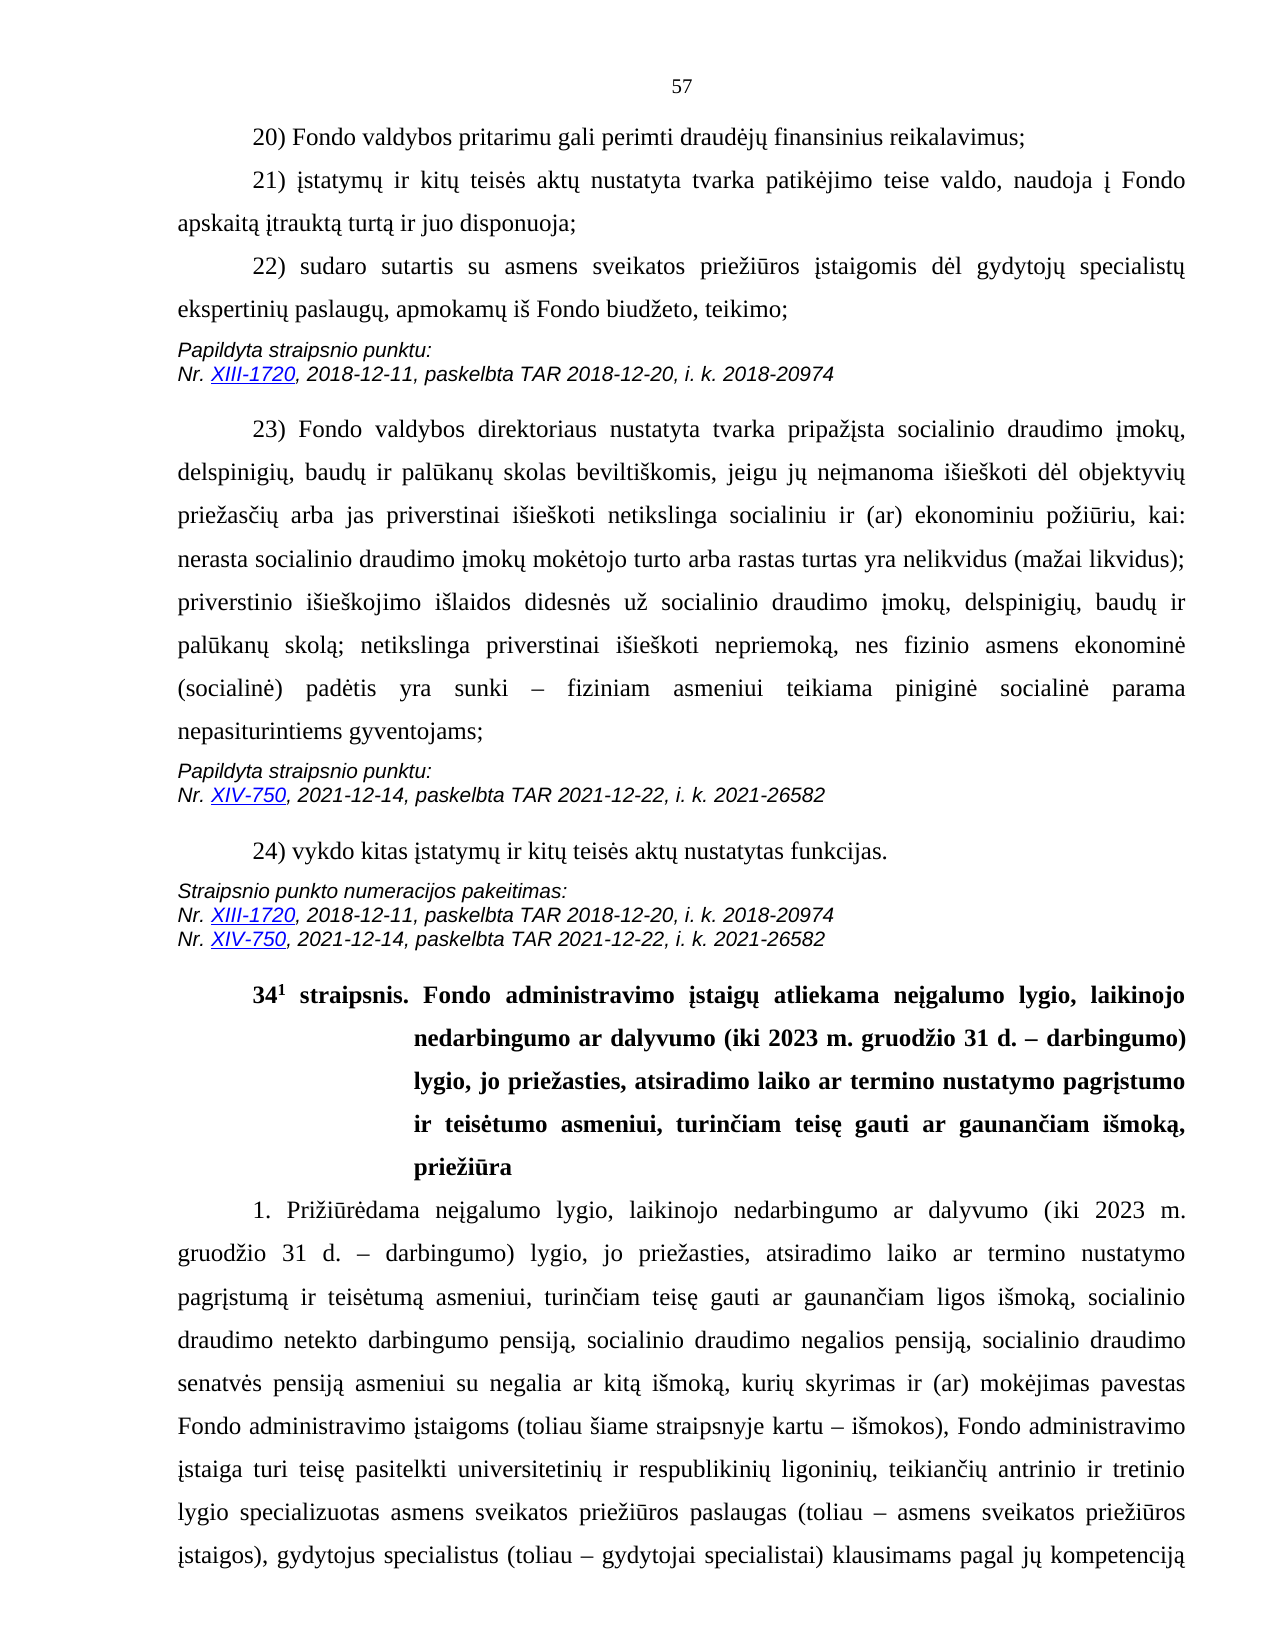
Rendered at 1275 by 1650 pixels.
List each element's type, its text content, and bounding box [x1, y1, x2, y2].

text Nr. XIII-1720, 2018-12-11, paskelbta TAR 2018-12-20, i. k. 2018-20974 [177, 903, 1186, 927]
text 20) Fondo valdybos pritarimu gali perimti draudėjų finansinius reikalavimus; [177, 122, 1186, 151]
text 24) vykdo kitas įstatymų ir kitų teisės aktų nustatytas funkcijas. [177, 836, 1186, 865]
text 1. Prižiūrėdama neįgalumo lygio, laikinojo nedarbingumo ar dalyvumo (iki 2023 m. gruodžio 31 d. – darbingumo) lygio, jo priežasties, atsiradimo laiko ar termino nustatymo pagrįstumą ir teisėtumą asmeniui, turinčiam teisę gauti ar gaunančiam ligos išmoką, socialinio draudimo netekto darbingumo pensiją, socialinio draudimo negalios pensiją, socialinio draudimo senatvės pensiją asmeniui su negalia ar kitą išmoką, kurių skyrimas ir (ar) mokėjimas pavestas Fondo administravimo įstaigoms (toliau šiame straipsnyje kartu – išmokos), Fondo administravimo įstaiga turi teisę pasitelkti universitetinių ir respublikinių ligoninių, teikiančių antrinio ir tretinio lygio specializuotas asmens sveikatos priežiūros paslaugas (toliau – asmens sveikatos priežiūros įstaigos), gydytojus specialistus (toliau – gydytojai specialistai) klausimams pagal jų kompetenciją [177, 1195, 1186, 1569]
text 23) Fondo valdybos direktoriaus nustatyta tvarka pripažįsta socialinio draudimo įmokų, delspinigių, baudų ir palūkanų skolas beviltiškomis, jeigu jų neįmanoma išieškoti dėl objektyvių priežasčių arba jas priverstinai išieškoti netikslinga socialiniu ir (ar) ekonominiu požiūriu, kai: nerasta socialinio draudimo įmokų mokėtojo turto arba rastas turtas yra nelikvidus (mažai likvidus); priverstinio išieškojimo išlaidos didesnės už socialinio draudimo įmokų, delspinigių, baudų ir palūkanų skolą; netikslinga priverstinai išieškoti nepriemoką, nes fizinio asmens ekonominė (socialinė) padėtis yra sunki – fiziniam asmeniui teikiama piniginė socialinė parama nepasiturintiems gyventojams; [177, 414, 1186, 745]
text 22) sudaro sutartis su asmens sveikatos priežiūros įstaigomis dėl gydytojų specialistų ekspertinių paslaugų, apmokamų iš Fondo biudžeto, teikimo; [177, 251, 1186, 323]
text Nr. XIII-1720, 2018-12-11, paskelbta TAR 2018-12-20, i. k. 2018-20974 [177, 362, 1186, 386]
text Nr. XIV-750, 2021-12-14, paskelbta TAR 2021-12-22, i. k. 2021-26582 [177, 927, 1186, 951]
text Straipsnio punkto numeracijos pakeitimas: [177, 879, 1186, 903]
text Papildyta straipsnio punktu: [177, 759, 1186, 783]
text Nr. XIV-750, 2021-12-14, paskelbta TAR 2021-12-22, i. k. 2021-26582 [177, 783, 1186, 807]
text 21) įstatymų ir kitų teisės aktų nustatyta tvarka patikėjimo teise valdo, naudoja į Fondo apskaitą įtrauktą turtą ir juo disponuoja; [177, 165, 1186, 237]
text 341 straipsnis. Fondo administravimo įstaigų atliekama neįgalumo lygio, laikinojo nedarbingumo ar dalyvumo (iki 2023 m. gruodžio 31 d. – darbingumo) lygio, jo priežasties, atsiradimo laiko ar termino nustatymo pagrįstumo ir teisėtumo asmeniui, turinčiam teisę gauti ar gaunančiam išmoką, priežiūra [252, 980, 1186, 1181]
text Papildyta straipsnio punktu: [177, 338, 1186, 362]
